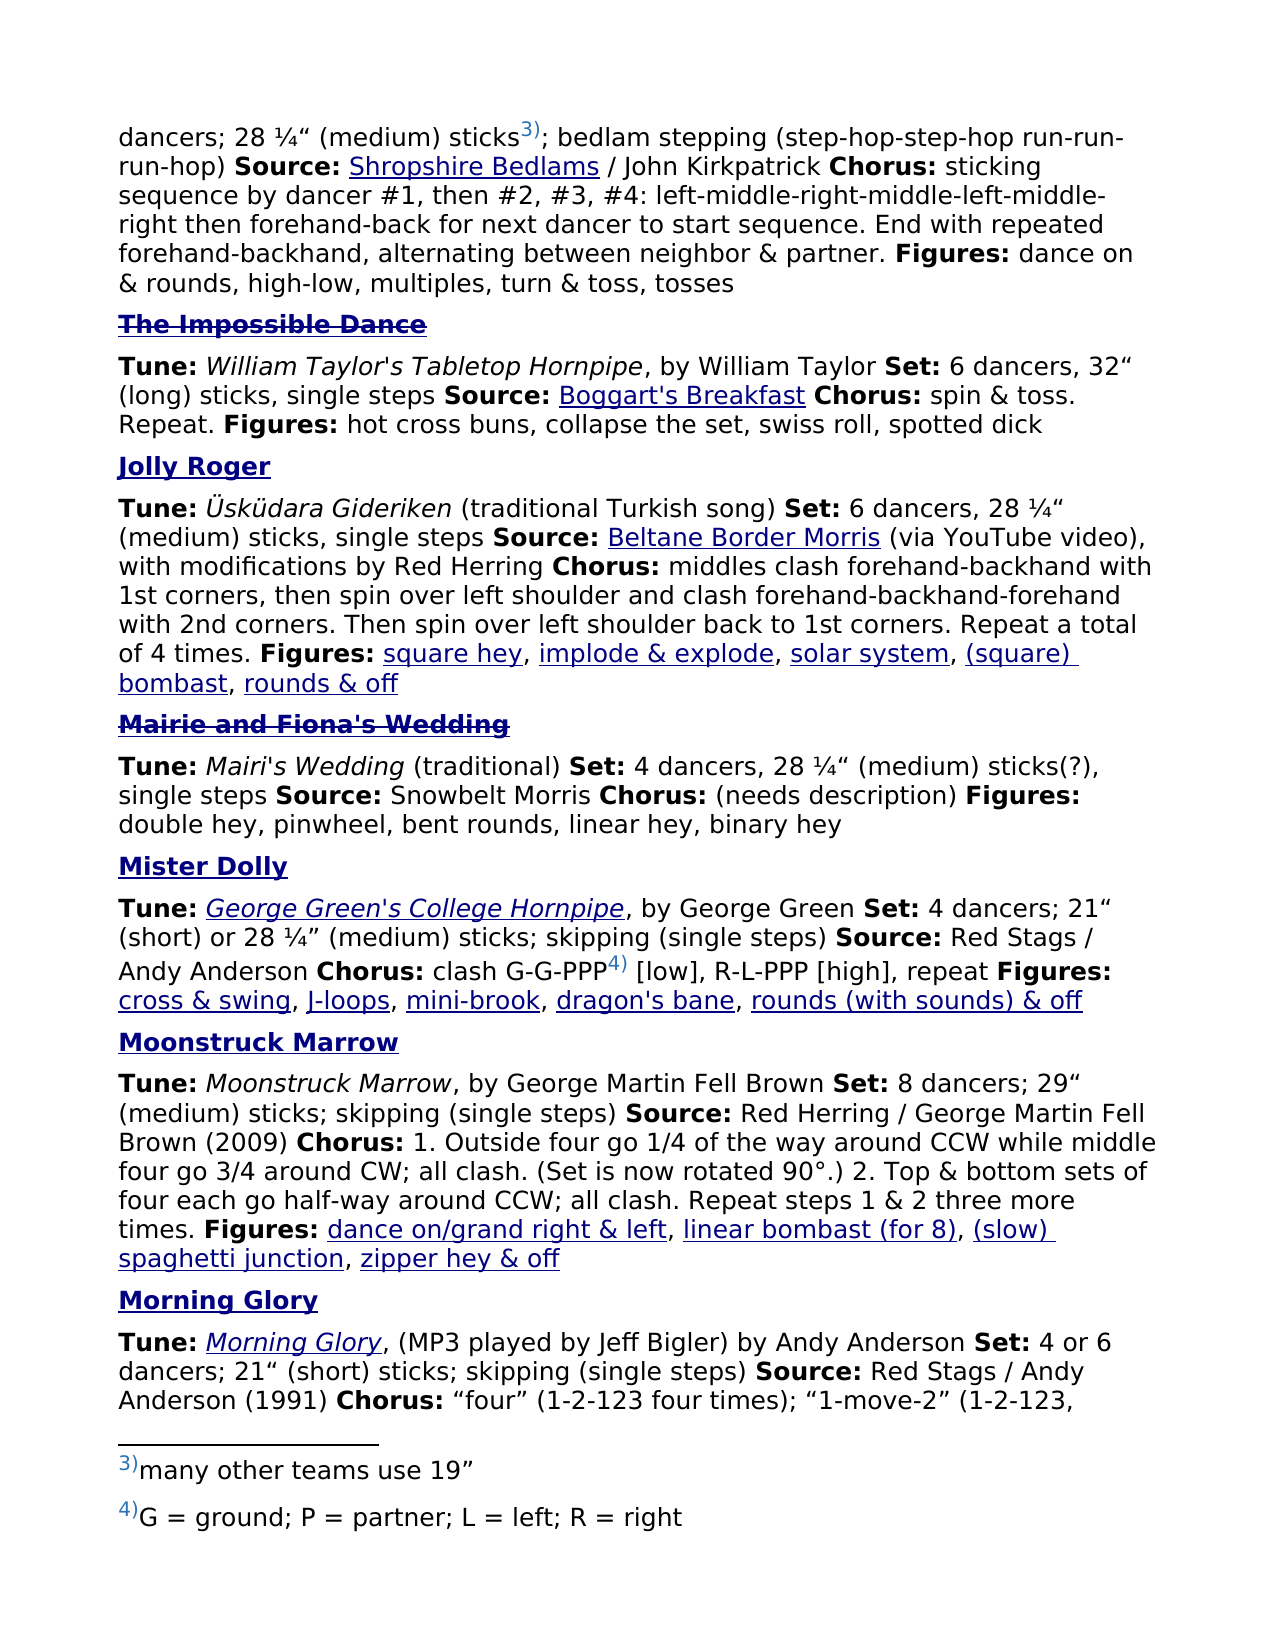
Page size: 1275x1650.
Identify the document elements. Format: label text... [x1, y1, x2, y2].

text Tune: William Taylor's Tabletop Hornpipe, by William Taylor Set: 6 dancers, 32“ (long) sticks, single steps Source: Boggart's Breakfast Chorus: spin & toss. Repeat. Figures: hot cross buns, collapse the set, swiss roll, spotted dick [118, 352, 1157, 440]
text Jolly Roger [118, 452, 1157, 481]
text Tune: George Green's College Hornpipe, by George Green Set: 4 dancers; 21“ (short) or 28 ¼” (medium) sticks; skipping (single steps) Source: Red Stags / Andy Anderson Chorus: clash G-G-PPP [low], R-L-PPP [high], repeat Figures: cross & swing, J-loops, mini-brook, dragon's bane, rounds (with sounds) & off [118, 894, 1157, 1015]
text Mairie and Fiona's Wedding [118, 711, 1157, 740]
text dancers; 28 ¼“ (medium) sticks; bedlam stepping (step-hop-step-hop run-run-run-hop) Source: Shropshire Bedlams / John Kirkpatrick Chorus: sticking sequence by dancer #1, then #2, #3, #4: left-middle-right-middle-left-middle-right then forehand-back for next dancer to start sequence. End with repeated forehand-backhand, alternating between neighbor & partner. Figures: dance on & rounds, high-low, multiples, turn & toss, tosses [118, 118, 1157, 298]
text Tune: Mairi's Wedding (traditional) Set: 4 dancers, 28 ¼“ (medium) sticks(?), single steps Source: Snowbelt Morris Chorus: (needs description) Figures: double hey, pinwheel, bent rounds, linear hey, binary hey [118, 752, 1157, 840]
text many other teams use 19” [118, 1451, 1157, 1485]
text Tune: Üsküdara Gideriken (traditional Turkish song) Set: 6 dancers, 28 ¼“ (medium) sticks, single steps Source: Beltane Border Morris (via YouTube video), with modifications by Red Herring Chorus: middles clash forehand-backhand with 1st corners, then spin over left shoulder and clash forehand-backhand-forehand with 2nd corners. Then spin over left shoulder back to 1st corners. Repeat a total of 4 times. Figures: square hey, implode & explode, solar system, (square) bombast, rounds & off [118, 494, 1157, 698]
text Mister Dolly [118, 852, 1157, 881]
text The Impossible Dance [118, 311, 1157, 340]
text Tune: Moonstruck Marrow, by George Martin Fell Brown Set: 8 dancers; 29“ (medium) sticks; skipping (single steps) Source: Red Herring / George Martin Fell Brown (2009) Chorus: 1. Outside four go 1/4 of the way around CCW while middle four go 3/4 around CW; all clash. (Set is now rotated 90°.) 2. Top & bottom sets of four each go half-way around CCW; all clash. Repeat steps 1 & 2 three more times. Figures: dance on/grand right & left, linear bombast (for 8), (slow) spaghetti junction, zipper hey & off [118, 1069, 1157, 1274]
text G = ground; P = partner; L = left; R = right [118, 1498, 1157, 1532]
text Moonstruck Marrow [118, 1028, 1157, 1057]
text Morning Glory [118, 1286, 1157, 1315]
text Tune: Morning Glory, (MP3 played by Jeff Bigler) by Andy Anderson Set: 4 or 6 dancers; 21“ (short) sticks; skipping (single steps) Source: Red Stags / Andy Anderson (1991) Chorus: “four” (1-2-123 four times); “1-move-2” (1-2-123, [118, 1328, 1157, 1415]
